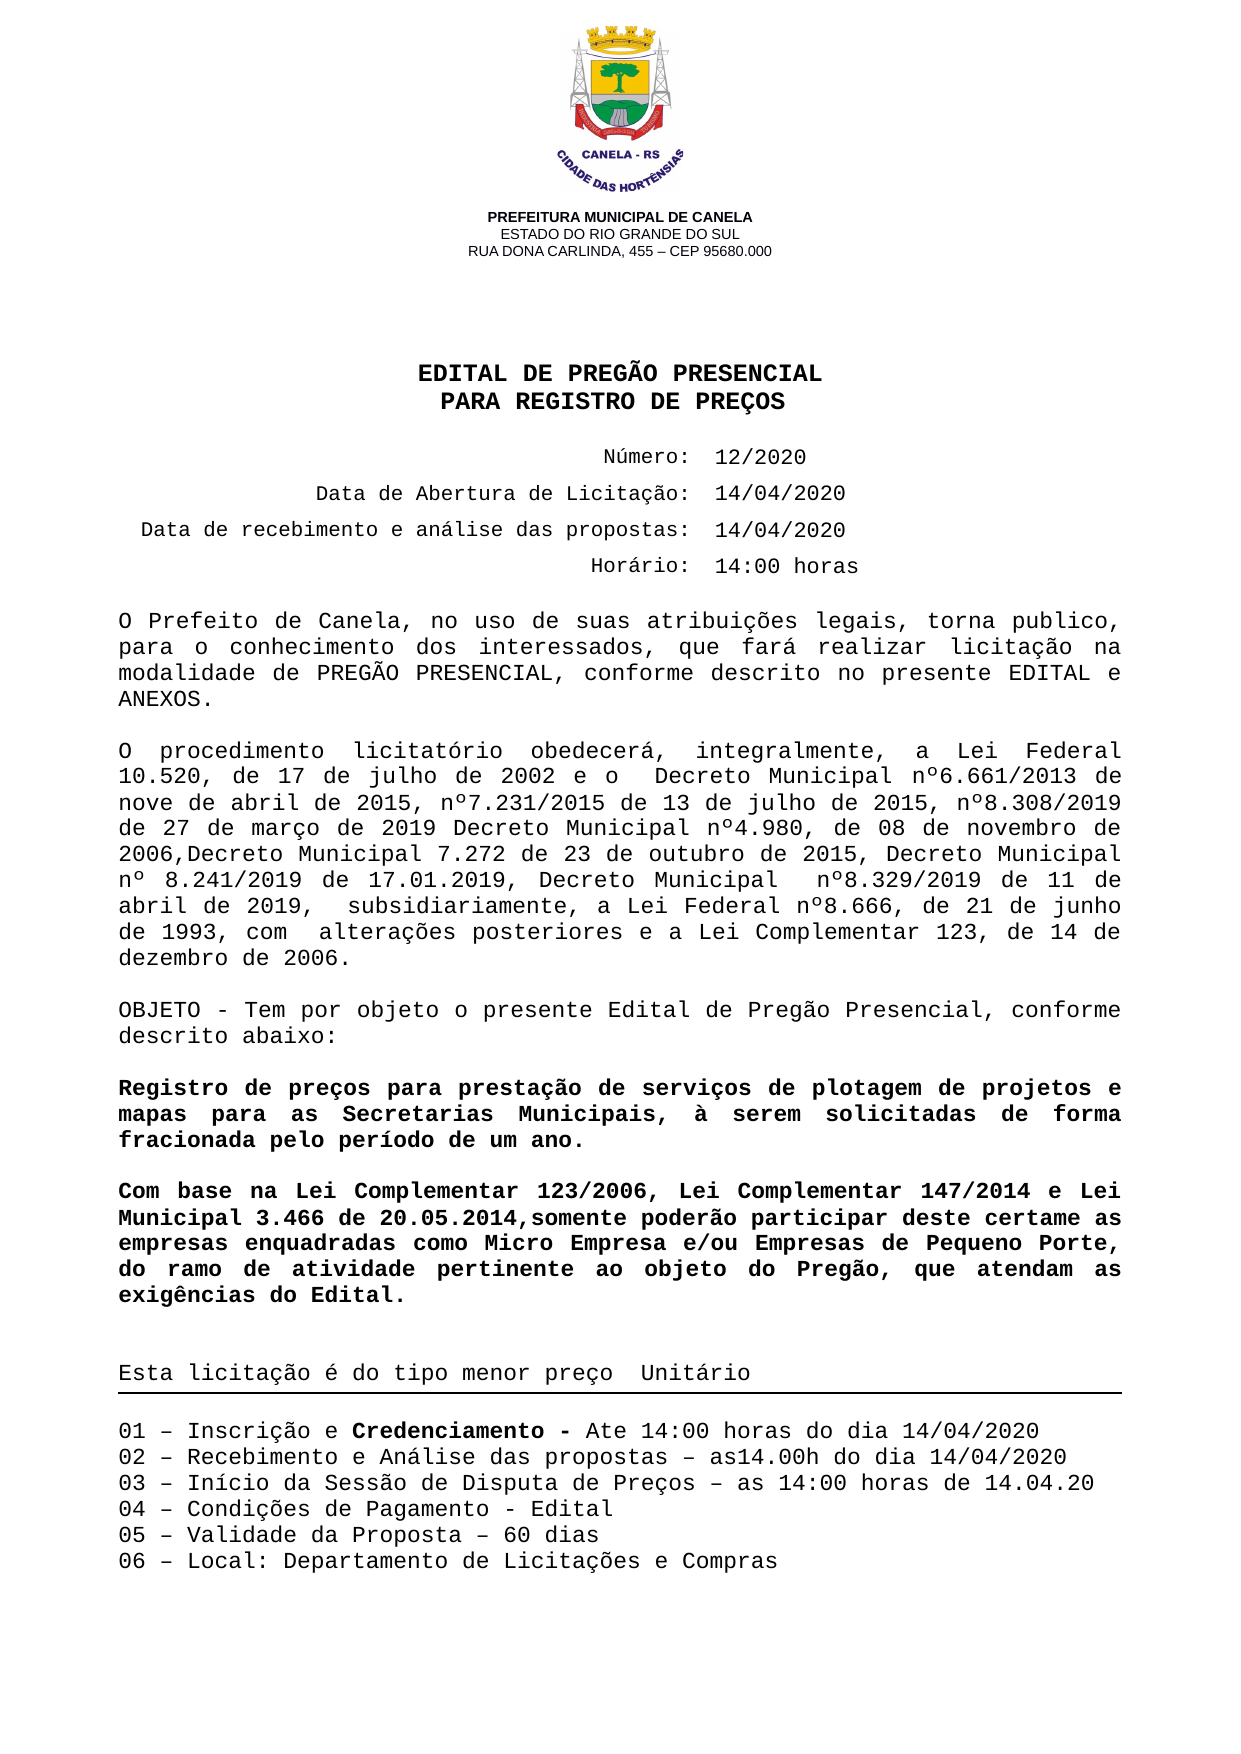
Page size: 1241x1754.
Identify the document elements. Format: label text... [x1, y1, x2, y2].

table_cell 14/04/2020 [709, 513, 1123, 549]
text PARA REGISTRO DE PREÇOS [118, 389, 1122, 417]
picture [557, 26, 684, 192]
text Esta licitação é do tipo menor preço Unitário [118, 1361, 1122, 1392]
text OBJETO - Tem por objeto o presente Edital de Pregão Presencial, conforme descrito abaixo: [118, 998, 1122, 1050]
table_cell Data de recebimento e análise das propostas: [118, 513, 709, 549]
text 03 – Início da Sessão de Disputa de Preços – as 14:00 horas de 14.04.20 [118, 1471, 1122, 1497]
table_header Número: [118, 441, 709, 477]
table_header 12/2020 [709, 441, 1123, 477]
table_cell 14/04/2020 [709, 477, 1123, 513]
table_cell Horário: [118, 549, 709, 586]
text 06 – Local: Departamento de Licitações e Compras [118, 1549, 1122, 1575]
text 01 – Inscrição e Credenciamento - Ate 14:00 horas do dia 14/04/2020 [118, 1419, 1122, 1446]
text Registro de preços para prestação de serviços de plotagem de projetos e mapas para as Secretarias Municipais, à serem solicitadas de forma fracionada pelo período de um ano. [118, 1076, 1122, 1154]
table_cell Data de Abertura de Licitação: [118, 477, 709, 513]
text O Prefeito de Canela, no uso de suas atribuições legais, torna publico, para o conhecimento dos interessados, que fará realizar licitação na modalidade de PREGÃO PRESENCIAL, conforme descrito no presente EDITAL e ANEXOS. [118, 609, 1122, 713]
table_cell 14:00 horas [709, 549, 1123, 586]
text EDITAL DE PREGÃO PRESENCIAL [118, 360, 1122, 389]
text Com base na Lei Complementar 123/2006, Lei Complementar 147/2014 e Lei Municipal 3.466 de 20.05.2014,somente poderão participar deste certame as empresas enquadradas como Micro Empresa e/ou Empresas de Pequeno Porte, do ramo de atividade pertinente ao objeto do Pregão, que atendam as exigências do Edital. [118, 1180, 1122, 1309]
text 02 – Recebimento e Análise das propostas – as14.00h do dia 14/04/2020 [118, 1446, 1122, 1471]
text O procedimento licitatório obedecerá, integralmente, a Lei Federal 10.520, de 17 de julho de 2002 e o Decreto Municipal nº6.661/2013 de nove de abril de 2015, nº7.231/2015 de 13 de julho de 2015, nº8.308/2019 de 27 de março de 2019 Decreto Municipal nº4.980, de 08 de novembro de 2006,Decreto Municipal 7.272 de 23 de outubro de 2015, Decreto Municipal nº 8.241/2019 de 17.01.2019, Decreto Municipal nº8.329/2019 de 11 de abril de 2019, subsidiariamente, a Lei Federal nº8.666, de 21 de junho de 1993, com alterações posteriores e a Lei Complementar 123, de 14 de dezembro de 2006. [118, 739, 1122, 972]
text 05 – Validade da Proposta – 60 dias [118, 1523, 1122, 1549]
text 04 – Condições de Pagamento - Edital [118, 1497, 1122, 1523]
